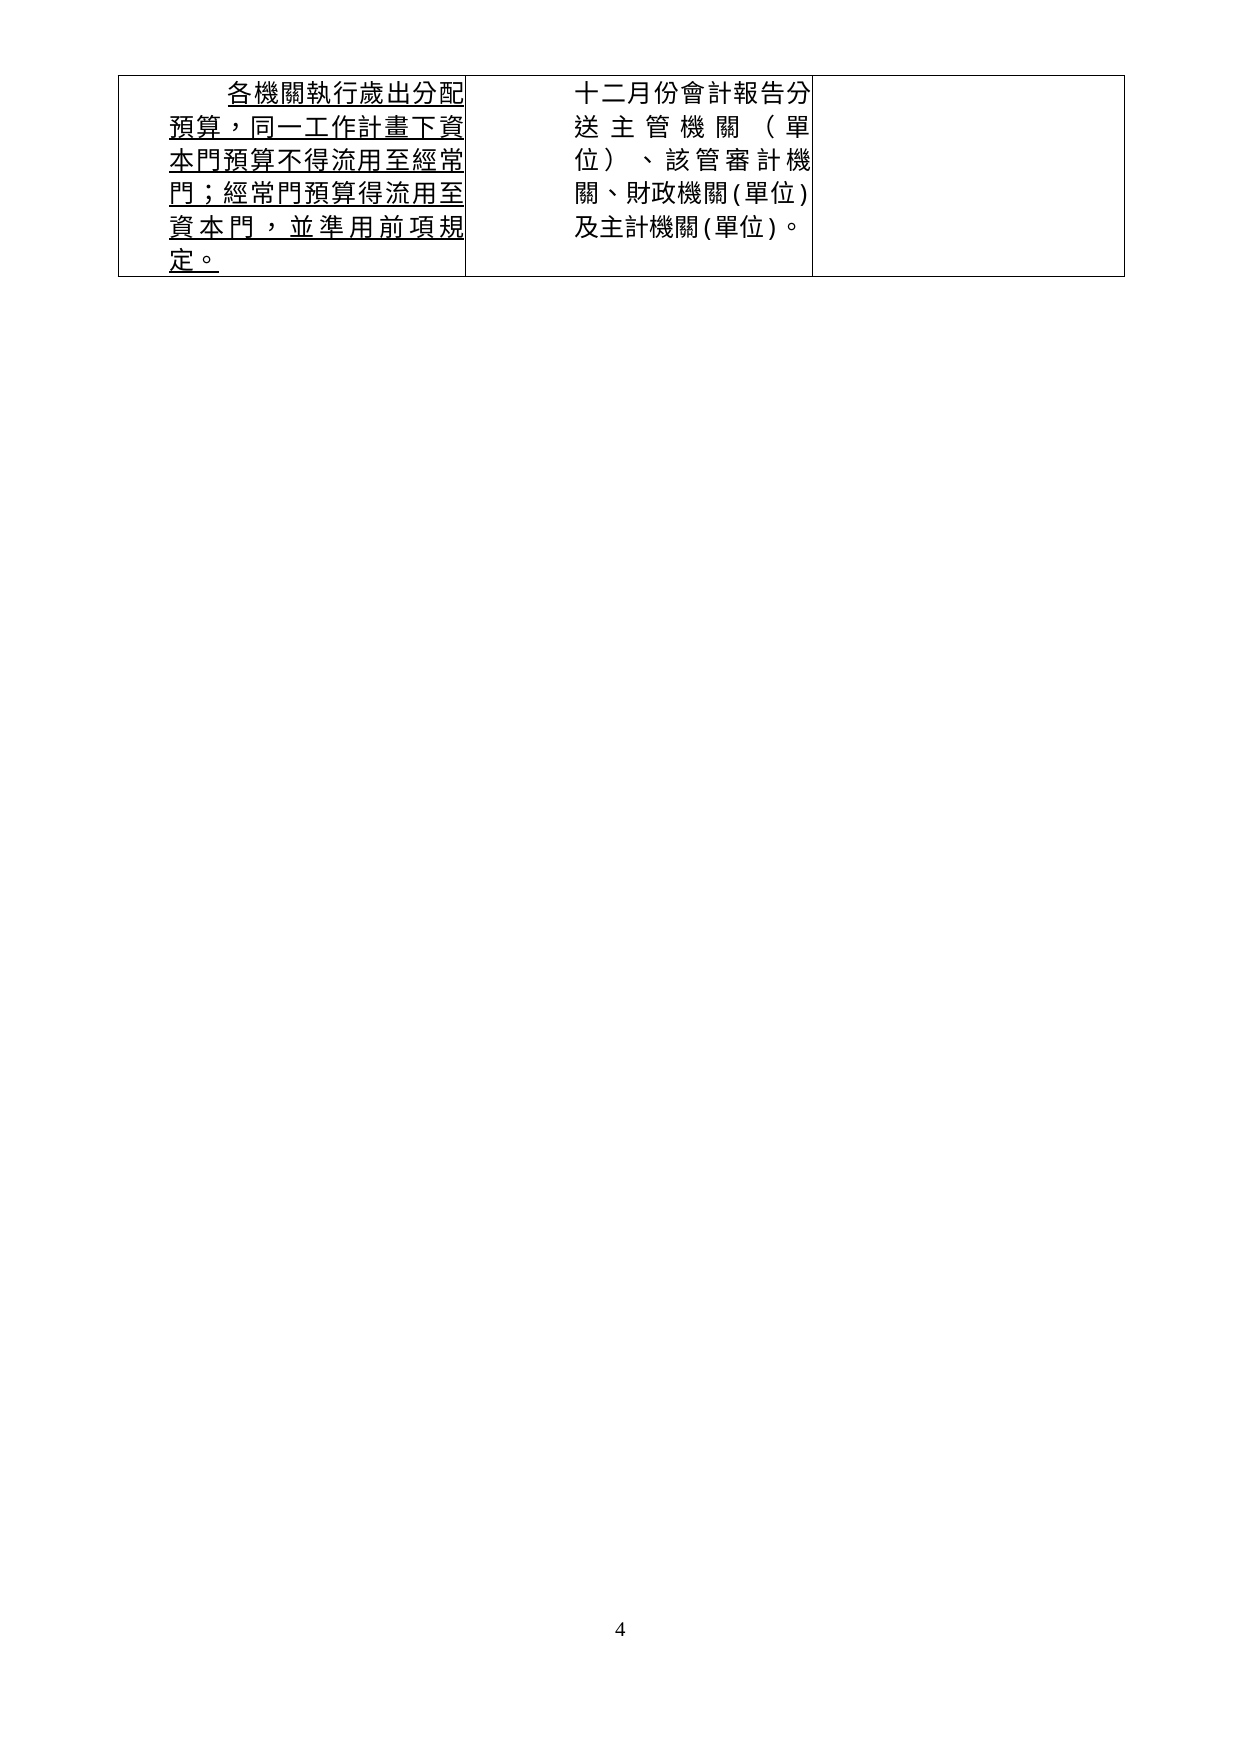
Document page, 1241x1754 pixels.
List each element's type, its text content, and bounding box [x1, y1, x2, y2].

table_cell 各機關執行歲出分配預算，同一工作計畫下資本門預算不得流用至經常門；經常門預算得流用至資本門，並準用前項規定。 [119, 76, 465, 276]
table_cell [813, 76, 1124, 276]
table_cell 十二月份會計報告分送主管機關（單位）、該管審計機關、財政機關(單位)及主計機關(單位)。 [466, 76, 812, 276]
